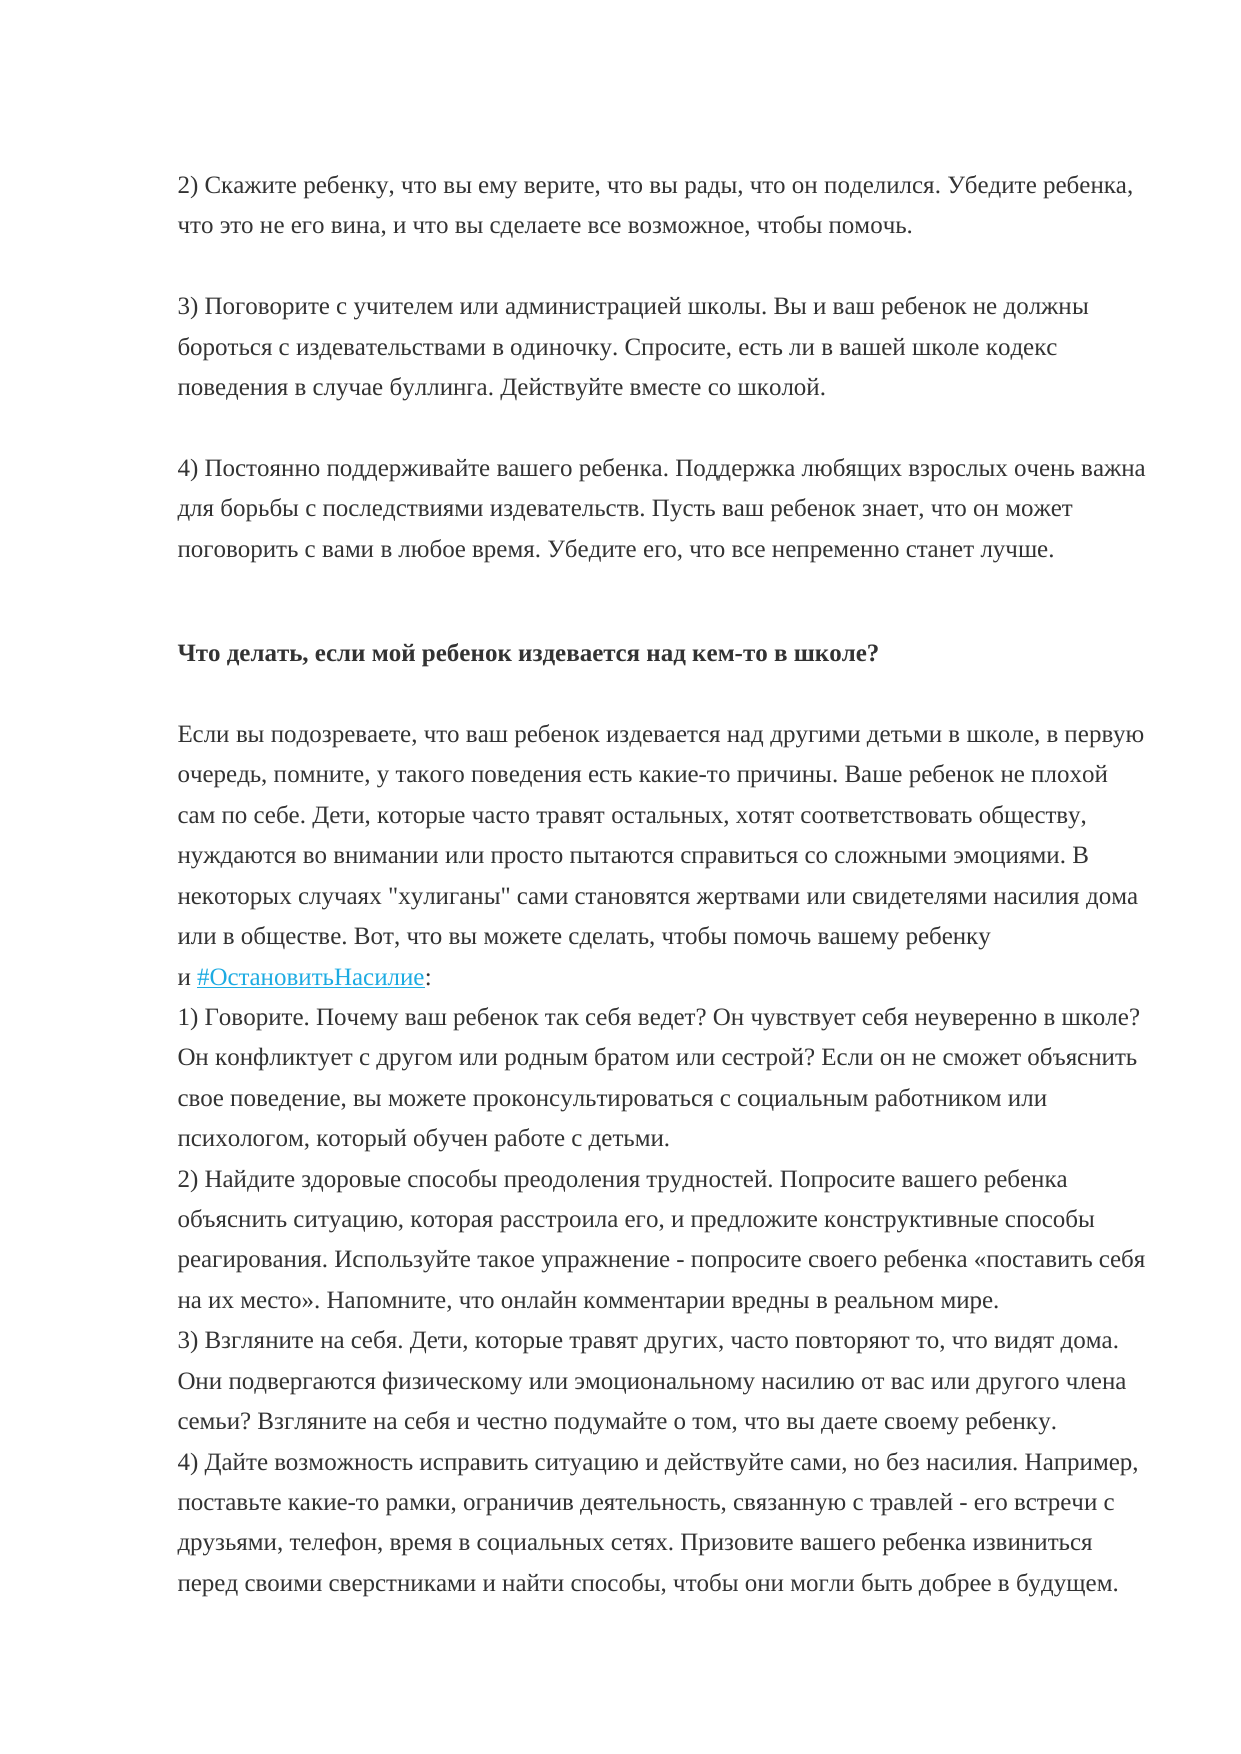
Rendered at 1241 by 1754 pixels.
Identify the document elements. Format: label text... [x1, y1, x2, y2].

text Что делать, если мой ребенок издевается над кем-то в школе? ⠀ Если вы подозреваете, что ваш ребенок издевается над другими детьми в школе, в первую очередь, помните, у такого поведения есть какие-то причины. Ваше ребенок не плохой сам по себе. Дети, которые часто травят остальных, хотят соответствовать обществу, нуждаются во внимании или просто пытаются справиться со сложными эмоциями. В некоторых случаях "хулиганы" сами становятся жертвами или свидетелями насилия дома или в обществе. Вот, что вы можете сделать, чтобы помочь вашему ребенку и #ОстановитьНасилие: 1) Говорите. Почему ваш ребенок так себя ведет? Он чувствует себя неуверенно в школе? Он конфликтует с другом или родным братом или сестрой? Если он не сможет объяснить свое поведение, вы можете проконсультироваться с социальным работником или психологом, который обучен работе с детьми. 2) Найдите здоровые способы преодоления трудностей. Попросите вашего ребенка объяснить ситуацию, которая расстроила его, и предложите конструктивные способы реагирования. Используйте такое упражнение - попросите своего ребенка «поставить себя на их место». Напомните, что онлайн комментарии вредны в реальном мире. 3) Взгляните на себя. Дети, которые травят других, часто повторяют то, что видят дома. Они подвергаются физическому или эмоциональному насилию от вас или другого члена семьи? Взгляните на себя и честно подумайте о том, что вы даете своему ребенку. 4) Дайте возможность исправить ситуацию и действуйте сами, но без насилия. Например, поставьте какие-то рамки, ограничив деятельность, связанную с травлей - его встречи с друзьями, телефон, время в социальных сетях. Призовите вашего ребенка извиниться перед своими сверстниками и найти способы, чтобы они могли быть добрее в будущем. [177, 627, 1152, 1597]
text ⠀ 2) Скажите ребенку, что вы ему верите, что вы рады, что он поделился. Убедите ребенка, что это не его вина, и что вы сделаете все возможное, чтобы помочь. ⠀ 3) Поговорите с учителем или администрацией школы. Вы и ваш ребенок не должны бороться с издевательствами в одиночку. Спросите, есть ли в вашей школе кодекс поведения в случае буллинга. Действуйте вместе со школой. ⠀ 4) Постоянно поддерживайте вашего ребенка. Поддержка любящих взрослых очень важна для борьбы с последствиями издевательств. Пусть ваш ребенок знает, что он может поговорить с вами в любое время. Убедите его, что все непременно станет лучше. ⠀ [177, 118, 1152, 603]
